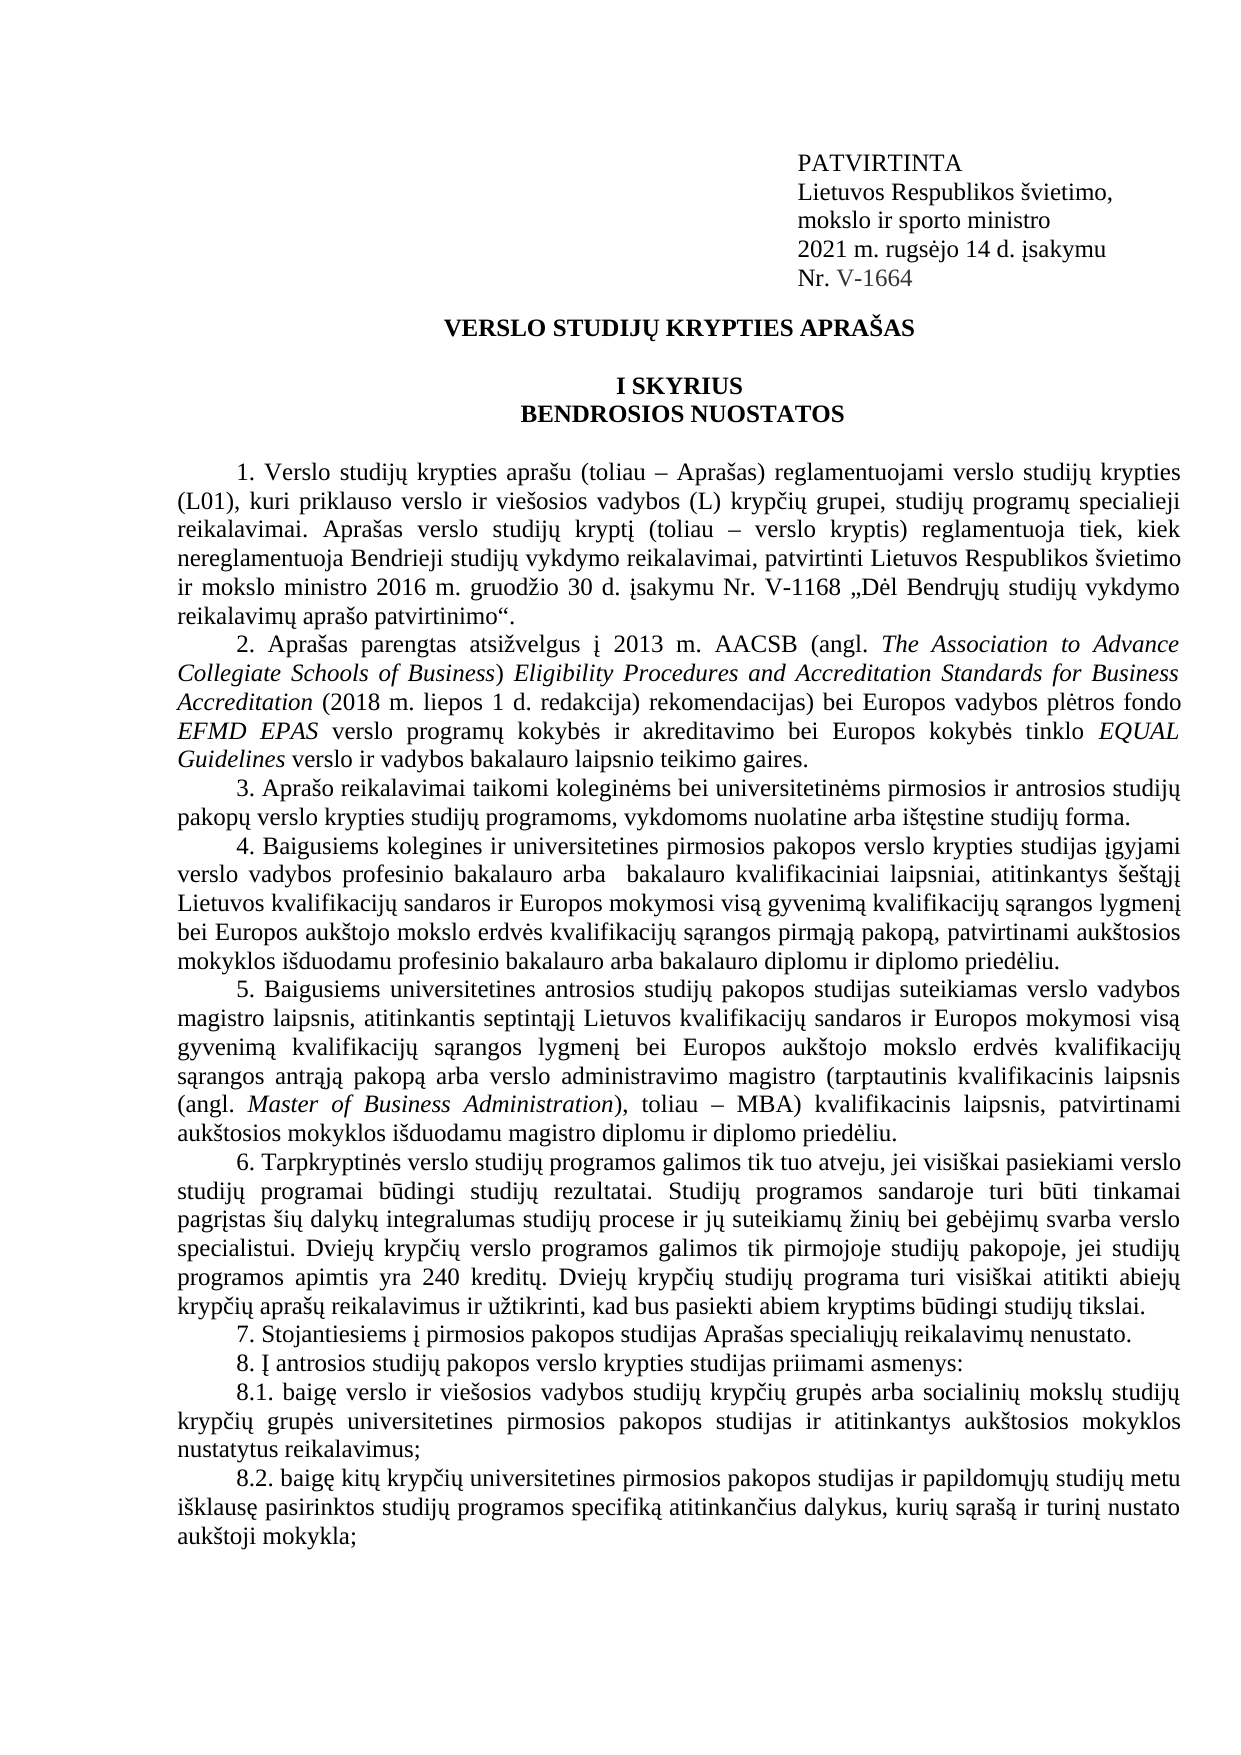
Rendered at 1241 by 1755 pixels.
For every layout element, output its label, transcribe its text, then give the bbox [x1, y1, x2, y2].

text 8.2. baigę kitų krypčių universitetines pirmosios pakopos studijas ir papildomųjų studijų metu išklausę pasirinktos studijų programos specifiką atitinkančius dalykus, kurių sąrašą ir turinį nustato aukštoji mokykla; [177, 1463, 1182, 1549]
text I SKYRIUS [177, 371, 1182, 399]
text 6. Tarpkryptinės verslo studijų programos galimos tik tuo atveju, jei visiškai pasiekiami verslo studijų programai būdingi studijų rezultatai. Studijų programos sandaroje turi būti tinkamai pagrįstas šių dalykų integralumas studijų procese ir jų suteikiamų žinių bei gebėjimų svarba verslo specialistui. Dviejų krypčių verslo programos galimos tik pirmojoje studijų pakopoje, jei studijų programos apimtis yra 240 kreditų. Dviejų krypčių studijų programa turi visiškai atitikti abiejų krypčių aprašų reikalavimus ir užtikrinti, kad bus pasiekti abiem kryptims būdingi studijų tikslai. [177, 1147, 1182, 1319]
text 1. Verslo studijų krypties aprašu (toliau – Aprašas) reglamentuojami verslo studijų krypties (L01), kuri priklauso verslo ir viešosios vadybos (L) krypčių grupei, studijų programų specialieji reikalavimai. Aprašas verslo studijų kryptį (toliau – verslo kryptis) reglamentuoja tiek, kiek nereglamentuoja Bendrieji studijų vykdymo reikalavimai, patvirtinti Lietuvos Respublikos švietimo ir mokslo ministro 2016 m. gruodžio 30 d. įsakymu Nr. V-1168 „Dėl Bendrųjų studijų vykdymo reikalavimų aprašo patvirtinimo“. [177, 457, 1182, 629]
text Nr. V-1664 [797, 263, 1182, 292]
text 8. Į antrosios studijų pakopos verslo krypties studijas priimami asmenys: [236, 1348, 1182, 1377]
text 7. Stojantiesiems į pirmosios pakopos studijas Aprašas specialiųjų reikalavimų nenustato. [177, 1319, 1182, 1348]
text 3. Aprašo reikalavimai taikomi koleginėms bei universitetinėms pirmosios ir antrosios studijų pakopų verslo krypties studijų programoms, vykdomoms nuolatine arba ištęstine studijų forma. [177, 773, 1182, 831]
text 2. Aprašas parengtas atsižvelgus į 2013 m. AACSB (angl. The Association to Advance Collegiate Schools of Business) Eligibility Procedures and Accreditation Standards for Business Accreditation (2018 m. liepos 1 d. redakcija) rekomendacijas) bei Europos vadybos plėtros fondo EFMD EPAS verslo programų kokybės ir akreditavimo bei Europos kokybės tinklo EQUAL Guidelines verslo ir vadybos bakalauro laipsnio teikimo gaires. [177, 629, 1182, 773]
text mokslo ir sporto ministro [797, 206, 1182, 234]
text PATVIRTINTA [797, 148, 1182, 177]
text Lietuvos Respublikos švietimo, [797, 177, 1182, 206]
text 4. Baigusiems kolegines ir universitetines pirmosios pakopos verslo krypties studijas įgyjami verslo vadybos profesinio bakalauro arba bakalauro kvalifikaciniai laipsniai, atitinkantys šeštąjį Lietuvos kvalifikacijų sandaros ir Europos mokymosi visą gyvenimą kvalifikacijų sąrangos lygmenį bei Europos aukštojo mokslo erdvės kvalifikacijų sąrangos pirmąją pakopą, patvirtinami aukštosios mokyklos išduodamu profesinio bakalauro arba bakalauro diplomu ir diplomo priedėliu. [177, 831, 1182, 974]
text 5. Baigusiems universitetines antrosios studijų pakopos studijas suteikiamas verslo vadybos magistro laipsnis, atitinkantis septintąjį Lietuvos kvalifikacijų sandaros ir Europos mokymosi visą gyvenimą kvalifikacijų sąrangos lygmenį bei Europos aukštojo mokslo erdvės kvalifikacijų sąrangos antrąją pakopą arba verslo administravimo magistro (tarptautinis kvalifikacinis laipsnis (angl. Master of Business Administration), toliau – MBA) kvalifikacinis laipsnis, patvirtinami aukštosios mokyklos išduodamu magistro diplomu ir diplomo priedėliu. [177, 974, 1182, 1147]
text VERSLO STUDIJŲ KRYPTIES APRAŠAS [177, 313, 1182, 342]
text 2021 m. rugsėjo 14 d. įsakymu [797, 234, 1182, 263]
text BENDROSIOS NUOSTATOS [177, 399, 1182, 428]
text 8.1. baigę verslo ir viešosios vadybos studijų krypčių grupės arba socialinių mokslų studijų krypčių grupės universitetines pirmosios pakopos studijas ir atitinkantys aukštosios mokyklos nustatytus reikalavimus; [177, 1377, 1182, 1463]
